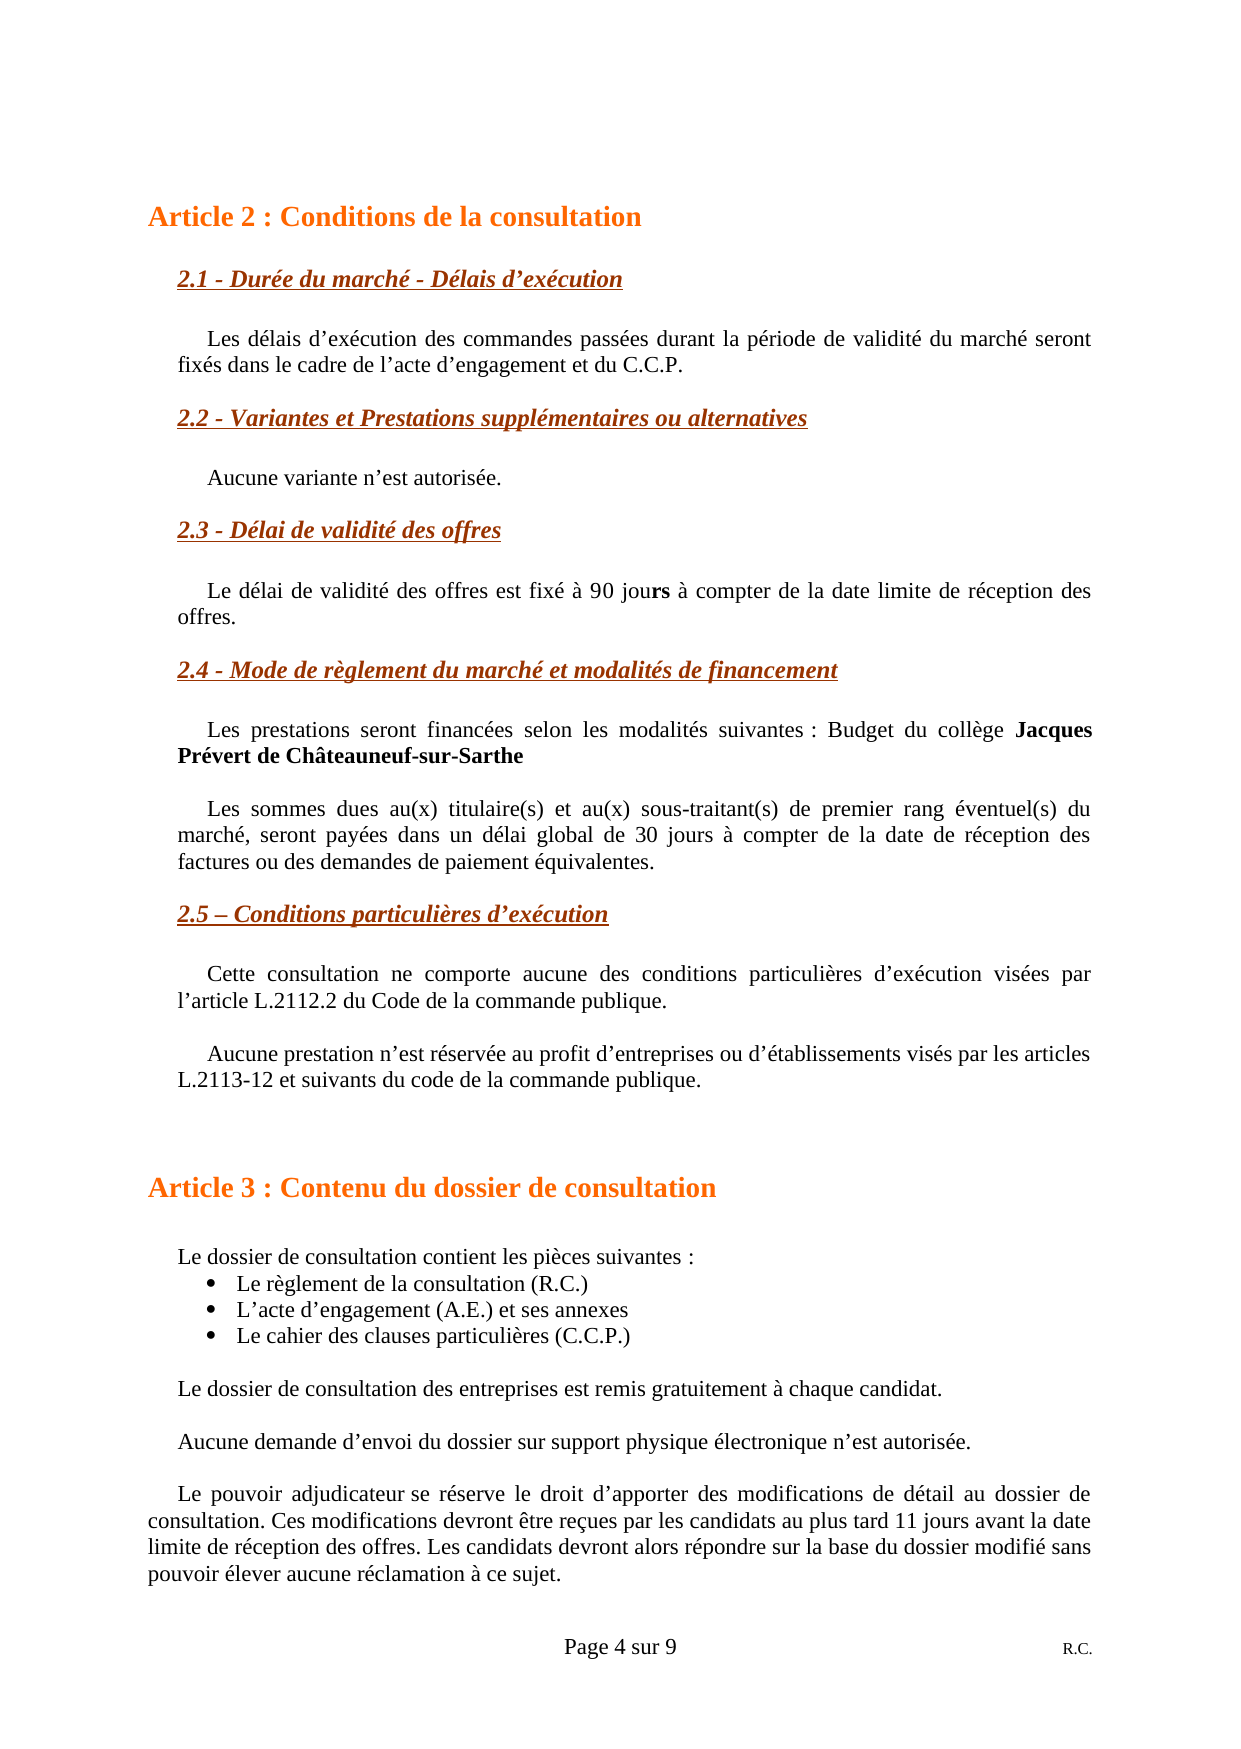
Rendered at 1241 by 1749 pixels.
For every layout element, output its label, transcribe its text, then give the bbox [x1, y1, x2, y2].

text Le pouvoir adjudicateur se réserve le droit d’apporter des modifications de détail au dossier de consultation. Ces modifications devront être reçues par les candidats au plus tard 11 jours avant la date limite de réception des offres. Les candidats devront alors répondre sur la base du dossier modifié sans pouvoir élever aucune réclamation à ce sujet. [148, 1481, 1092, 1586]
subtitle 2.4 - Mode de règlement du marché et modalités de financement [177, 655, 1092, 683]
text Les sommes dues au(x) titulaire(s) et au(x) sous-traitant(s) de premier rang éventuel(s) du marché, seront payées dans un délai global de 30 jours à compter de la date de réception des factures ou des demandes de paiement équivalentes. [177, 795, 1092, 874]
text Le dossier de consultation contient les pièces suivantes : [148, 1243, 1092, 1270]
list Le cahier des clauses particulières (C.C.P.) [207, 1322, 1092, 1349]
list L’acte d’engagement (A.E.) et ses annexes [207, 1296, 1092, 1322]
text Cette consultation ne comporte aucune des conditions particulières d’exécution visées par l’article L.2112.2 du Code de la commande publique. [177, 961, 1092, 1013]
text Les prestations seront financées selon les modalités suivantes : Budget du collège Jacques Prévert de Châteauneuf-sur-Sarthe [177, 716, 1092, 769]
text Aucune prestation n’est réservée au profit d’entreprises ou d’établissements visés par les articles L.2113-12 et suivants du code de la commande publique. [177, 1039, 1092, 1092]
subtitle 2.1 - Durée du marché - Délais d’exécution [177, 264, 1092, 293]
subtitle Article 2 : Conditions de la consultation [148, 199, 1092, 233]
text Aucune variante n’est autorisée. [177, 464, 1092, 491]
subtitle Article 3 : Contenu du dossier de consultation [148, 1170, 1092, 1203]
subtitle 2.5 – Conditions particulières d’exécution [177, 899, 1092, 928]
text Aucune demande d’envoi du dossier sur support physique électronique n’est autorisée. [148, 1428, 1092, 1454]
text Le délai de validité des offres est fixé à 90 jours à compter de la date limite de réception des offres. [177, 577, 1092, 630]
subtitle 2.3 - Délai de validité des offres [177, 516, 1092, 544]
subtitle 2.2 - Variantes et Prestations supplémentaires ou alternatives [177, 403, 1092, 432]
text Le dossier de consultation des entreprises est remis gratuitement à chaque candidat. [148, 1375, 1092, 1401]
text Les délais d’exécution des commandes passées durant la période de validité du marché seront fixés dans le cadre de l’acte d’engagement et du C.C.P. [177, 325, 1092, 378]
list Le règlement de la consultation (R.C.) [207, 1270, 1092, 1296]
